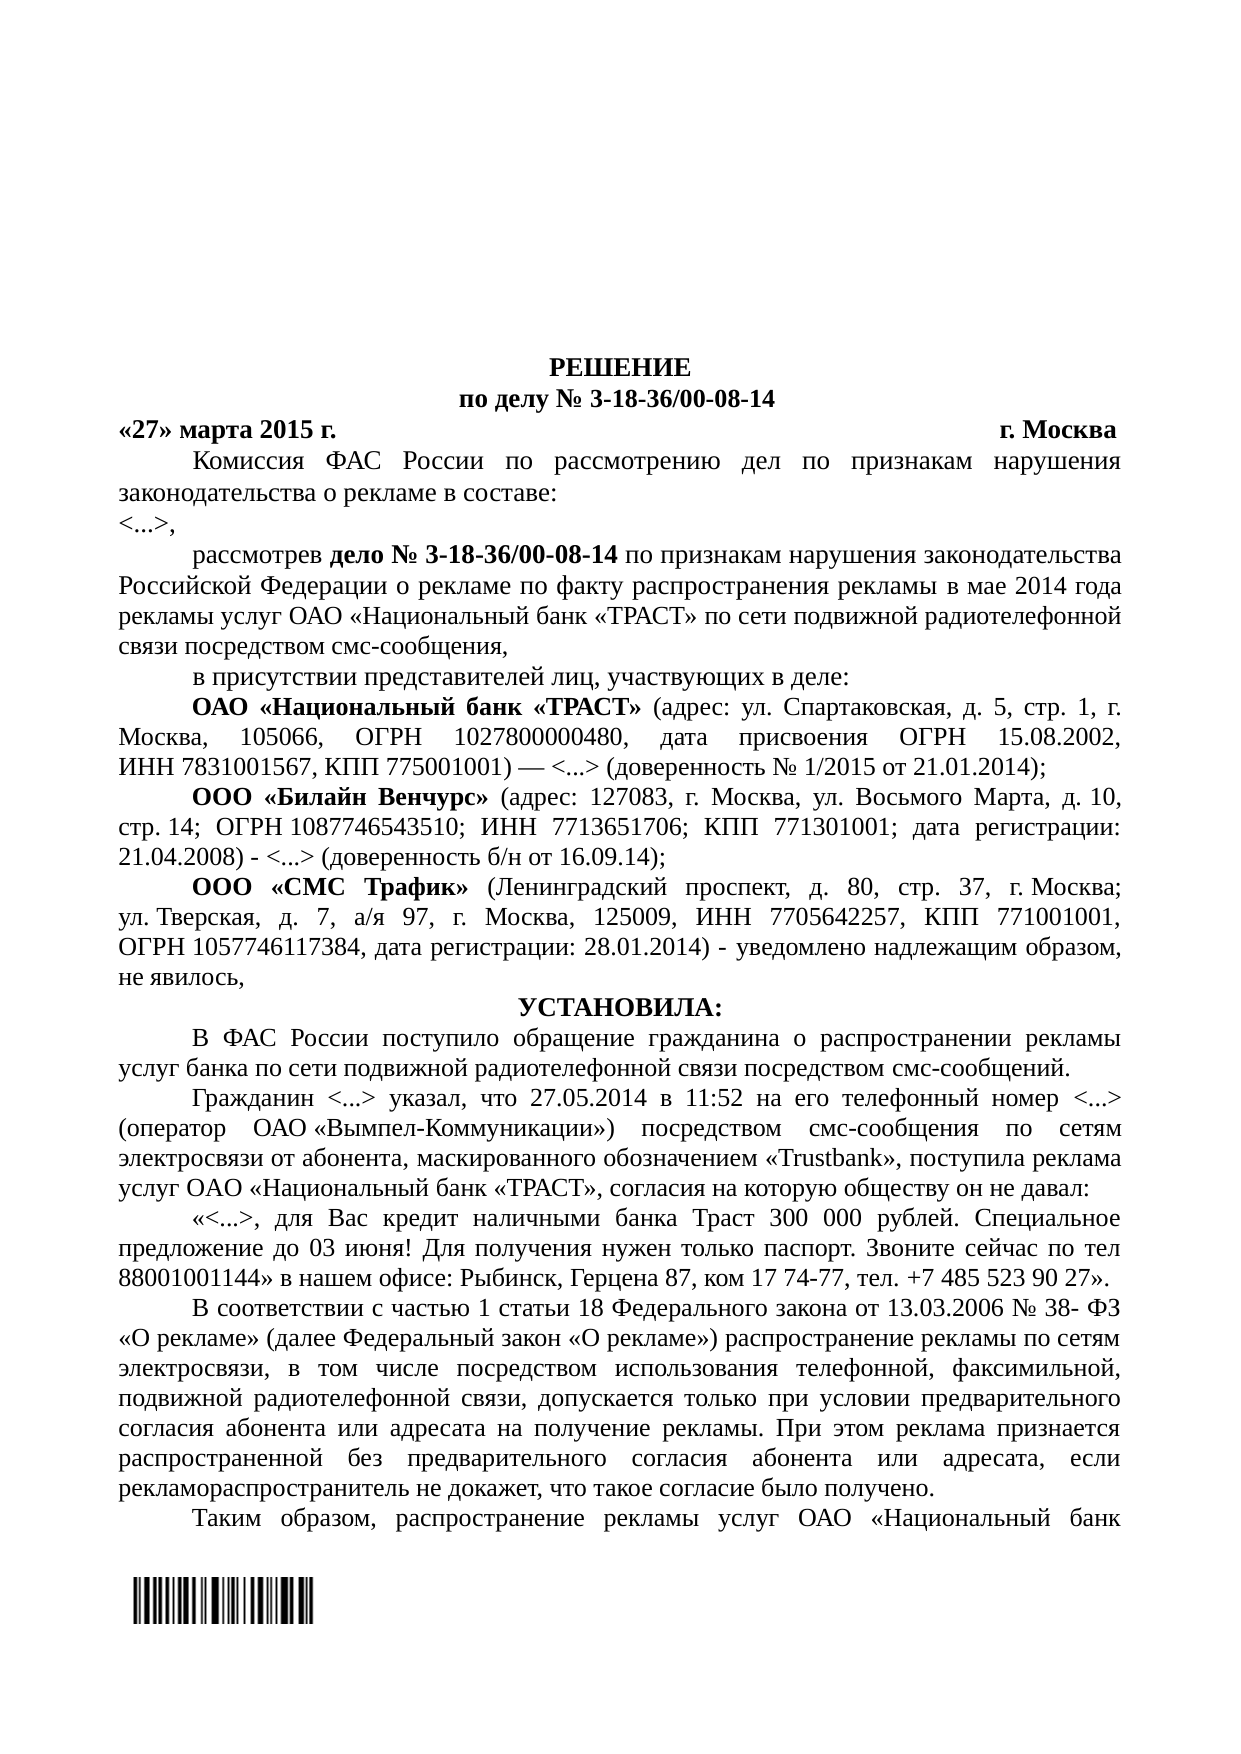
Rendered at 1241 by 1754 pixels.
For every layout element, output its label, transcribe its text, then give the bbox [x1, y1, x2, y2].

text В ФАС России поступило обращение гражданина о распространении рекламы услуг банка по сети подвижной радиотелефонной связи посредством смс-сообщений. [118, 1022, 1122, 1082]
text ОАО «Национальный банк «ТРАСТ» (адрес: ул. Спартаковская, д. 5, стр. 1, г. Москва, 105066, ОГРН 1027800000480, дата присвоения ОГРН 15.08.2002, ИНН 7831001567, КПП 775001001) — <...> (доверенность № 1/2015 от 21.01.2014); [118, 691, 1122, 781]
text В соответствии с частью 1 статьи 18 Федерального закона от 13.03.2006 № 38- ФЗ «О рекламе» (далее Федеральный закон «О рекламе») распространение рекламы по сетям электросвязи, в том числе посредством использования телефонной, факсимильной, подвижной радиотелефонной связи, допускается только при условии предварительного согласия абонента или адресата на получение рекламы. При этом реклама признается распространенной без предварительного согласия абонента или адресата, если рекламораспространитель не докажет, что такое согласие было получено. [118, 1292, 1122, 1502]
text по делу № 3-18-36/00-08-14 [118, 382, 1122, 413]
text Таким образом, распространение рекламы услуг ОАО «Национальный банк [118, 1502, 1122, 1532]
text ООО «СМС Трафик» (Ленинградский проспект, д. 80, стр. 37, г. Москва; ул. Тверская, д. 7, а/я 97, г. Москва, 125009, ИНН 7705642257, КПП 771001001, ОГРН 1057746117384, дата регистрации: 28.01.2014) - уведомлено надлежащим образом, не явилось, [118, 871, 1122, 991]
text УСТАНОВИЛА: [118, 991, 1122, 1022]
text «<...>, для Вас кредит наличными банка Траст 300 000 рублей. Специальное предложение до 03 июня! Для получения нужен только паспорт. Звоните сейчас по тел 88001001144» в нашем офисе: Рыбинск, Герцена 87, ком 17 74-77, тел. +7 485 523 90 27». [118, 1202, 1122, 1292]
text РЕШЕНИЕ [118, 351, 1122, 382]
text Комиссия ФАС России по рассмотрению дел по признакам нарушения законодательства о рекламе в составе: [118, 444, 1122, 507]
text ООО «Билайн Венчурс» (адрес: 127083, г. Москва, ул. Восьмого Марта, д. 10, стр. 14; ОГРН 1087746543510; ИНН 7713651706; КПП 771301001; дата регистрации: 21.04.2008) - <...> (доверенность б/н от 16.09.14); [118, 781, 1122, 871]
text «27» марта 2015 г. г. Москва [118, 413, 1122, 444]
text рассмотрев дело № 3-18-36/00-08-14 по признакам нарушения законодательства Российской Федерации о рекламе по факту распространения рекламы в мае 2014 года рекламы услуг ОАО «Национальный банк «ТРАСТ» по сети подвижной радиотелефонной связи посредством смс-сообщения, [118, 538, 1122, 660]
text в присутствии представителей лиц, участвующих в деле: [118, 660, 1122, 691]
text Гражданин <...> указал, что 27.05.2014 в 11:52 на его телефонный номер <...> (оператор ОАО «Вымпел‑Коммуникации») посредством смс-сообщения по сетям электросвязи от абонента, маскированного обозначением «Trustbank», поступила реклама услуг ОАО «Национальный банк «ТРАСТ», согласия на которую обществу он не давал: [118, 1082, 1122, 1202]
text <...>, [118, 507, 1122, 538]
picture [118, 1577, 331, 1624]
